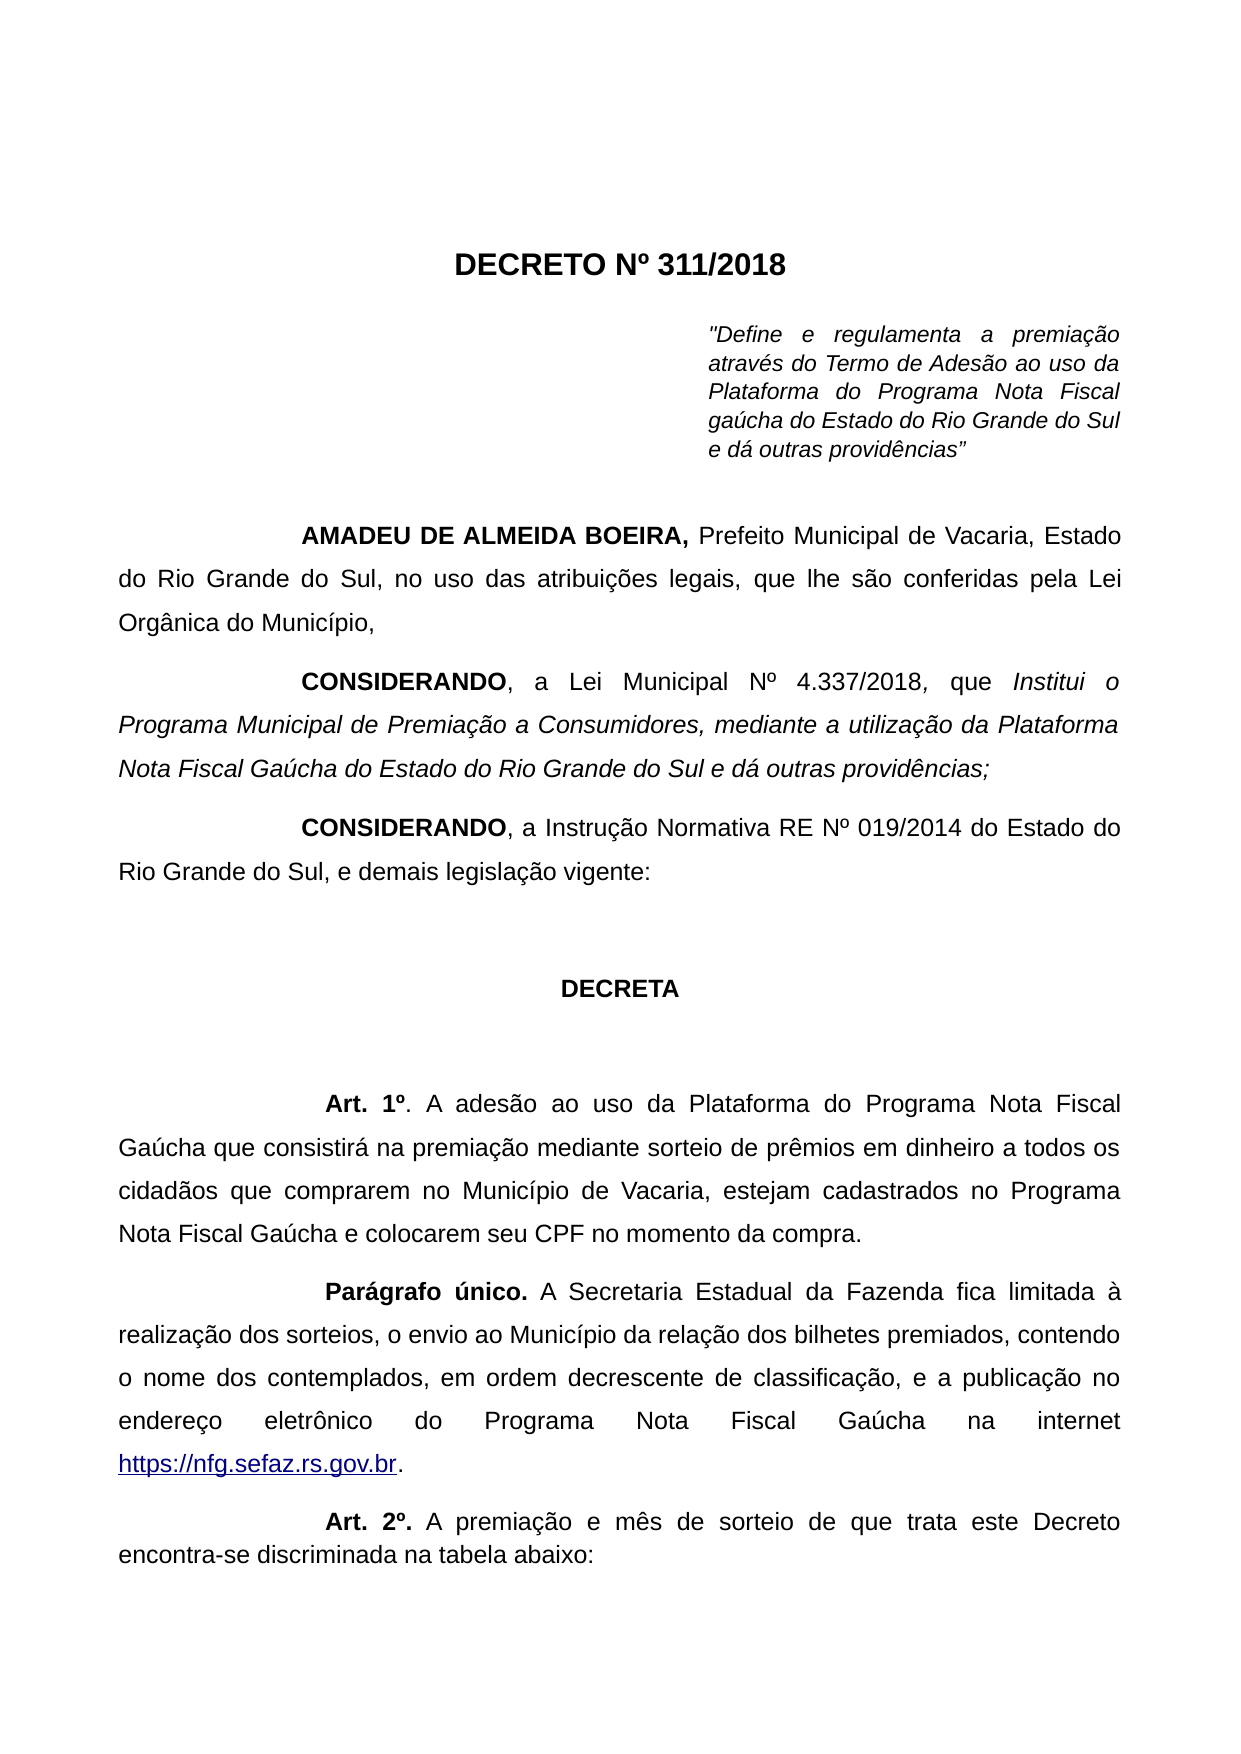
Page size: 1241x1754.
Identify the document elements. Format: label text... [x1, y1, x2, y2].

text CONSIDERANDO, a Lei Municipal Nº 4.337/2018, que Institui o Programa Municipal de Premiação a Consumidores, mediante a utilização da Plataforma Nota Fiscal Gaúcha do Estado do Rio Grande do Sul e dá outras providências; [118, 667, 1122, 782]
text AMADEU DE ALMEIDA BOEIRA, Prefeito Municipal de Vacaria, Estado do Rio Grande do Sul, no uso das atribuições legais, que lhe são conferidas pela Lei Orgânica do Município, [118, 521, 1122, 636]
text "Define e regulamenta a premiação através do Termo de Adesão ao uso da Plataforma do Programa Nota Fiscal gaúcha do Estado do Rio Grande do Sul e dá outras providências” [708, 319, 1122, 463]
text CONSIDERANDO, a Instrução Normativa RE Nº 019/2014 do Estado do Rio Grande do Sul, e demais legislação vigente: [118, 813, 1122, 885]
text Art. 2º. A premiação e mês de sorteio de que trata este Decreto encontra-se discriminada na tabela abaixo: [118, 1507, 1122, 1568]
text DECRETO Nº 311/2018 [118, 246, 1122, 282]
text Parágrafo único. A Secretaria Estadual da Fazenda fica limitada à realização dos sorteios, o envio ao Município da relação dos bilhetes premiados, contendo o nome dos contemplados, em ordem decrescente de classificação, e a publicação no endereço eletrônico do Programa Nota Fiscal Gaúcha na internet https://nfg.sefaz.rs.gov.br. [118, 1277, 1122, 1478]
text DECRETA [118, 974, 1122, 1003]
text Art. 1º. A adesão ao uso da Plataforma do Programa Nota Fiscal Gaúcha que consistirá na premiação mediante sorteio de prêmios em dinheiro a todos os cidadãos que comprarem no Município de Vacaria, estejam cadastrados no Programa Nota Fiscal Gaúcha e colocarem seu CPF no momento da compra. [118, 1089, 1122, 1248]
